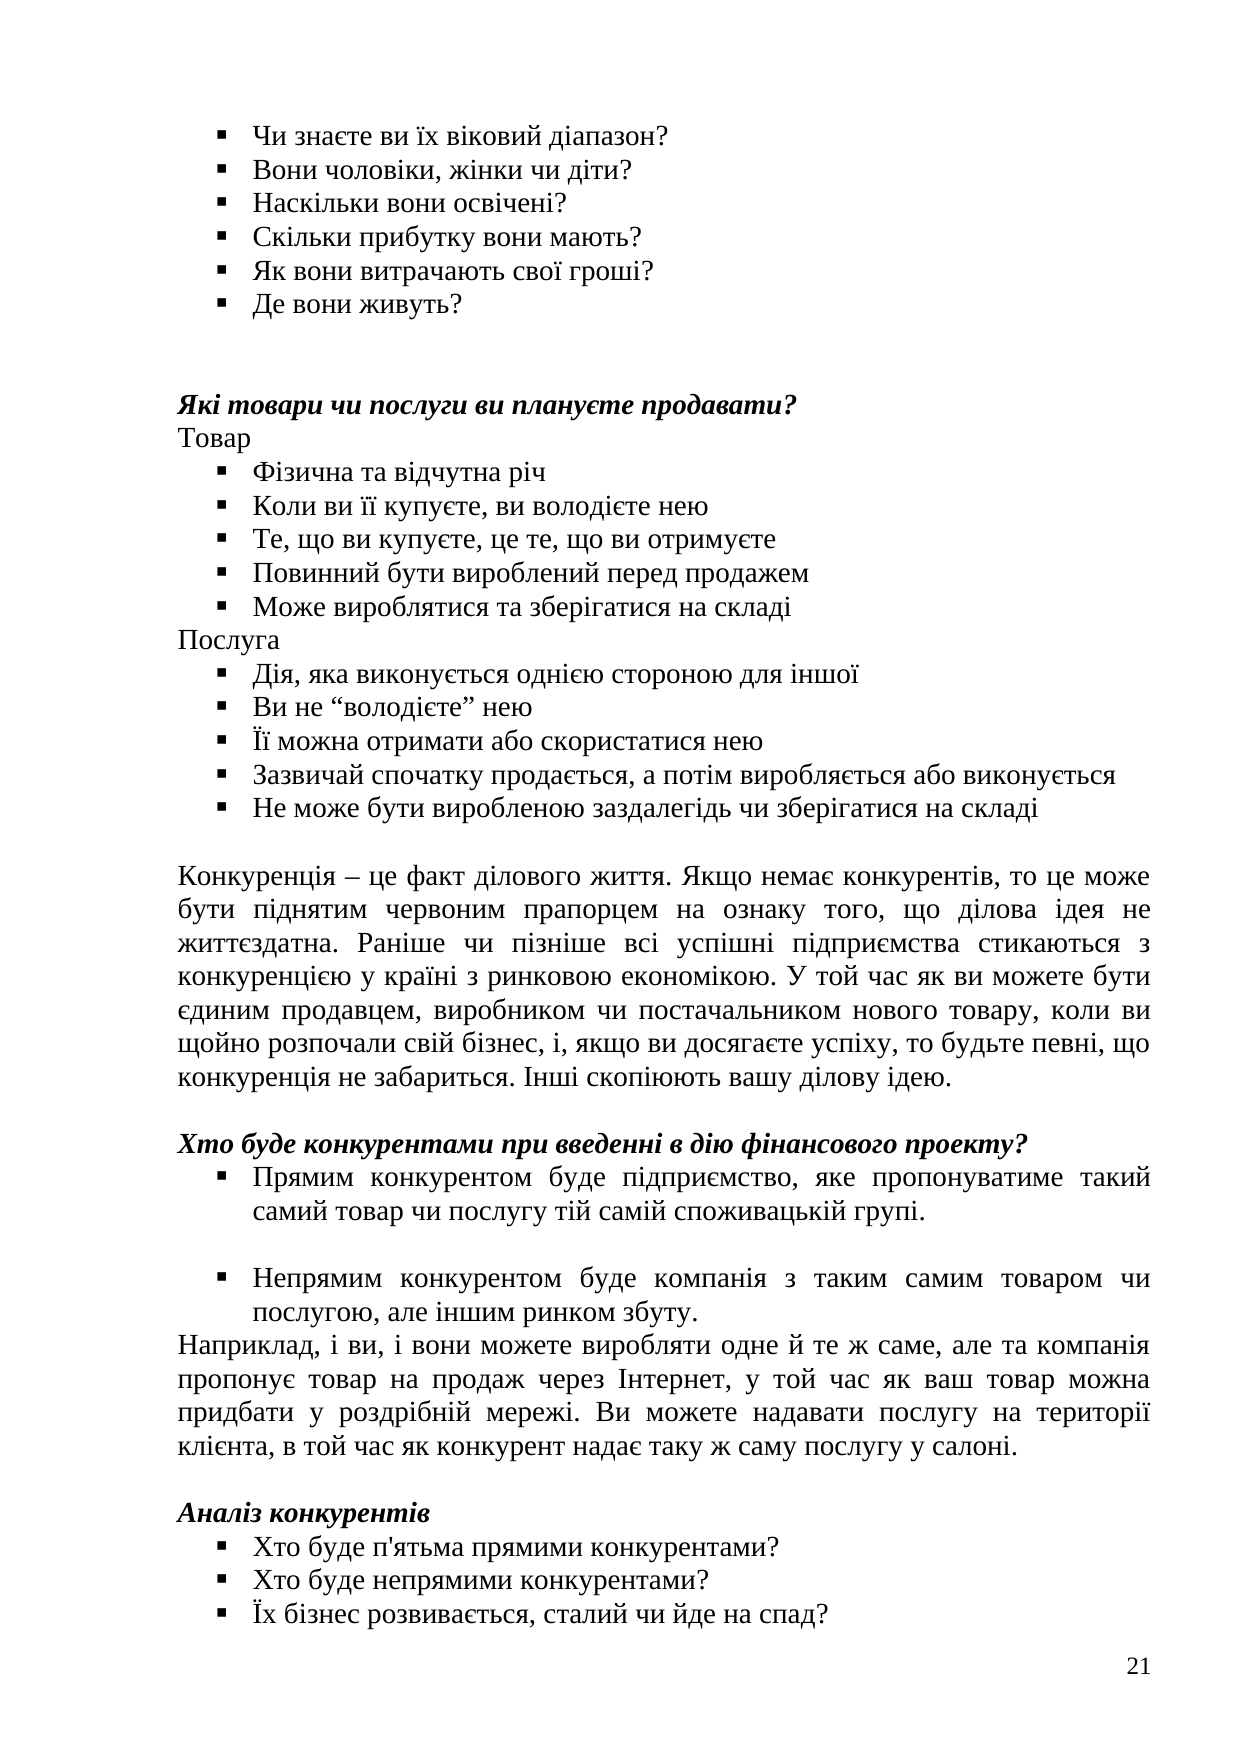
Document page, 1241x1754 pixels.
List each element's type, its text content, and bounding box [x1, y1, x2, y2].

text Аналіз конкурентів [177, 1495, 1152, 1529]
list Їх бізнес розвивається, сталий чи йде на спад? [215, 1596, 1152, 1630]
list Коли ви її купуєте, ви володієте нею [215, 488, 1152, 521]
list Дія, яка виконується однією стороною для іншої [215, 656, 1152, 689]
list Де вони живуть? [215, 286, 1152, 320]
text Які товари чи послуги ви плануєте продавати? [177, 387, 1152, 421]
list Фізична та відчутна річ [215, 454, 1152, 488]
text Товар [177, 421, 1152, 454]
list Вони чоловіки, жінки чи діти? [215, 152, 1152, 185]
list Наскільки вони освічені? [215, 185, 1152, 219]
list Прямим конкурентом буде підприємство, яке пропонуватиме такий самий товар чи послугу тій самій споживацькій групі. [215, 1159, 1152, 1227]
list Ви не “володієте” нею [215, 689, 1152, 723]
list Те, що ви купуєте, це те, що ви отримуєте [215, 521, 1152, 555]
text Наприклад, і ви, і вони можете виробляти одне й те ж саме, але та компанія пропонує товар на продаж через Інтернет, у той час як ваш товар можна придбати у роздрібній мережі. Ви можете надавати послугу на території клієнта, в той час як конкурент надає таку ж саму послугу у салоні. [177, 1327, 1152, 1462]
list Непрямим конкурентом буде компанія з таким самим товаром чи послугою, але іншим ринком збуту. [215, 1260, 1152, 1327]
text Послуга [177, 622, 1152, 656]
list Може вироблятися та зберігатися на складі [215, 589, 1152, 622]
list Не може бути виробленою заздалегідь чи зберігатися на складі [215, 791, 1152, 824]
list Чи знаєте ви їх віковий діапазон? [215, 118, 1152, 152]
list Повинний бути вироблений перед продажем [215, 555, 1152, 589]
list Скільки прибутку вони мають? [215, 219, 1152, 253]
list Хто буде п'ятьма прямими конкурентами? [215, 1529, 1152, 1562]
list Як вони витрачають свої гроші? [215, 253, 1152, 286]
list Її можна отримати або скористатися нею [215, 723, 1152, 757]
list Зазвичай спочатку продається, а потім виробляється або виконується [215, 757, 1152, 791]
text Хто буде конкурентами при введенні в дію фінансового проекту? [177, 1126, 1152, 1159]
list Хто буде непрямими конкурентами? [215, 1562, 1152, 1596]
text Конкуренція – це факт ділового життя. Якщо немає конкурентів, то це може бути піднятим червоним прапорцем на ознаку того, що ділова ідея не життєздатна. Раніше чи пізніше всі успішні підприємства стикаються з конкуренцією у країні з ринковою економікою. У той час як ви можете бути єдиним продавцем, виробником чи постачальником нового товару, коли ви щойно розпочали свій бізнес, і, якщо ви досягаєте успіху, то будьте певні, що конкуренція не забариться. Інші скопіюють вашу ділову ідею. [177, 858, 1152, 1092]
